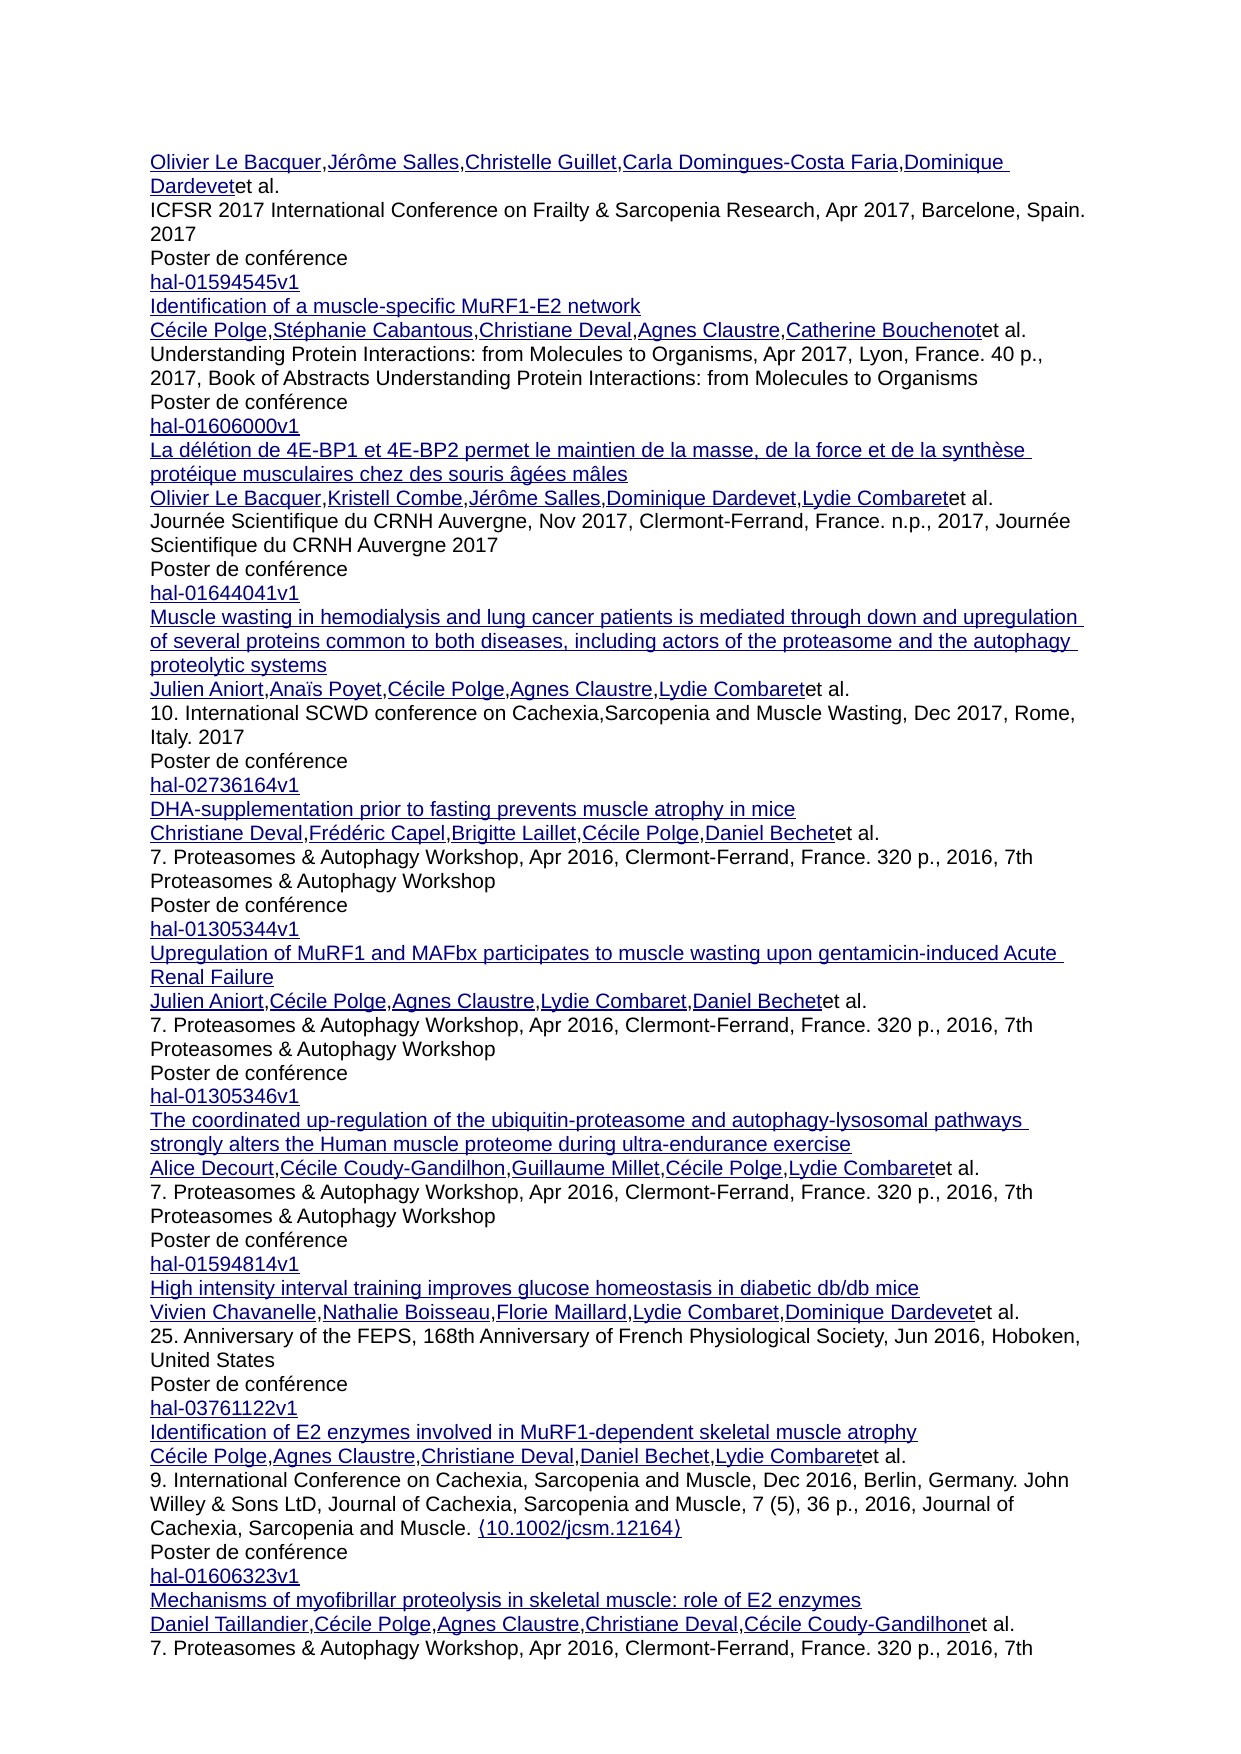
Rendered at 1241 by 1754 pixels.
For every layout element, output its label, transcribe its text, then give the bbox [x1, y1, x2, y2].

table_cell Identification of E2 enzymes involved in MuRF1-dependent skeletal muscle atrophy Cécile Polge,Agnes Claustre,Christiane Deval,Daniel Bechet,Lydie Combaretet al. 9. International Conference on Cachexia, Sarcopenia and Muscle, Dec 2016, Berlin, Germany. John Willey & Sons LtD, Journal of Cachexia, Sarcopenia and Muscle, 7 (5), 36 p., 2016, Journal of Cachexia, Sarcopenia and Muscle. ⟨10.1002/jcsm.12164⟩ Poster de conférence hal-01606323v1 [150, 1420, 1090, 1587]
table_cell Muscle wasting in hemodialysis and lung cancer patients is mediated through down and upregulation of several proteins common to both diseases, including actors of the proteasome and the autophagy proteolytic systems Julien Aniort,Anaïs Poyet,Cécile Polge,Agnes Claustre,Lydie Combaretet al. 10. International SCWD conference on Cachexia,Sarcopenia and Muscle Wasting, Dec 2017, Rome, Italy. 2017 Poster de conférence hal-02736164v1 [150, 605, 1090, 797]
table_cell High intensity interval training improves glucose homeostasis in diabetic db/db mice Vivien Chavanelle,Nathalie Boisseau,Florie Maillard,Lydie Combaret,Dominique Dardevetet al. 25. Anniversary of the FEPS, 168th Anniversary of French Physiological Society, Jun 2016, Hoboken, United States Poster de conférence hal-03761122v1 [150, 1276, 1090, 1420]
table_cell La délétion de 4E-BP1 et 4E-BP2 permet le maintien de la masse, de la force et de la synthèse protéique musculaires chez des souris âgées mâles Olivier Le Bacquer,Kristell Combe,Jérôme Salles,Dominique Dardevet,Lydie Combaretet al. Journée Scientifique du CRNH Auvergne, Nov 2017, Clermont-Ferrand, France. n.p., 2017, Journée Scientifique du CRNH Auvergne 2017 Poster de conférence hal-01644041v1 [150, 438, 1090, 605]
table_cell DHA-supplementation prior to fasting prevents muscle atrophy in mice Christiane Deval,Frédéric Capel,Brigitte Laillet,Cécile Polge,Daniel Bechetet al. 7. Proteasomes & Autophagy Workshop, Apr 2016, Clermont-Ferrand, France. 320 p., 2016, 7th Proteasomes & Autophagy Workshop Poster de conférence hal-01305344v1 [150, 797, 1090, 941]
table_cell Olivier Le Bacquer,Jérôme Salles,Christelle Guillet,Carla Domingues-Costa Faria,Dominique Dardevetet al. ICFSR 2017 International Conference on Frailty & Sarcopenia Research, Apr 2017, Barcelone, Spain. 2017 Poster de conférence hal-01594545v1 [150, 150, 1090, 294]
table_cell Mechanisms of myofibrillar proteolysis in skeletal muscle: role of E2 enzymes Daniel Taillandier,Cécile Polge,Agnes Claustre,Christiane Deval,Cécile Coudy-Gandilhonet al. 7. Proteasomes & Autophagy Workshop, Apr 2016, Clermont-Ferrand, France. 320 p., 2016, 7th [150, 1588, 1090, 1659]
table_cell Upregulation of MuRF1 and MAFbx participates to muscle wasting upon gentamicin-induced Acute Renal Failure Julien Aniort,Cécile Polge,Agnes Claustre,Lydie Combaret,Daniel Bechetet al. 7. Proteasomes & Autophagy Workshop, Apr 2016, Clermont-Ferrand, France. 320 p., 2016, 7th Proteasomes & Autophagy Workshop Poster de conférence hal-01305346v1 [150, 941, 1090, 1108]
table_cell The coordinated up-regulation of the ubiquitin-proteasome and autophagy-lysosomal pathways strongly alters the Human muscle proteome during ultra-endurance exercise Alice Decourt,Cécile Coudy-Gandilhon,Guillaume Millet,Cécile Polge,Lydie Combaretet al. 7. Proteasomes & Autophagy Workshop, Apr 2016, Clermont-Ferrand, France. 320 p., 2016, 7th Proteasomes & Autophagy Workshop Poster de conférence hal-01594814v1 [150, 1108, 1090, 1276]
table_cell Identification of a muscle-specific MuRF1-E2 network Cécile Polge,Stéphanie Cabantous,Christiane Deval,Agnes Claustre,Catherine Bouchenotet al. Understanding Protein Interactions: from Molecules to Organisms, Apr 2017, Lyon, France. 40 p., 2017, Book of Abstracts Understanding Protein Interactions: from Molecules to Organisms Poster de conférence hal-01606000v1 [150, 294, 1090, 437]
